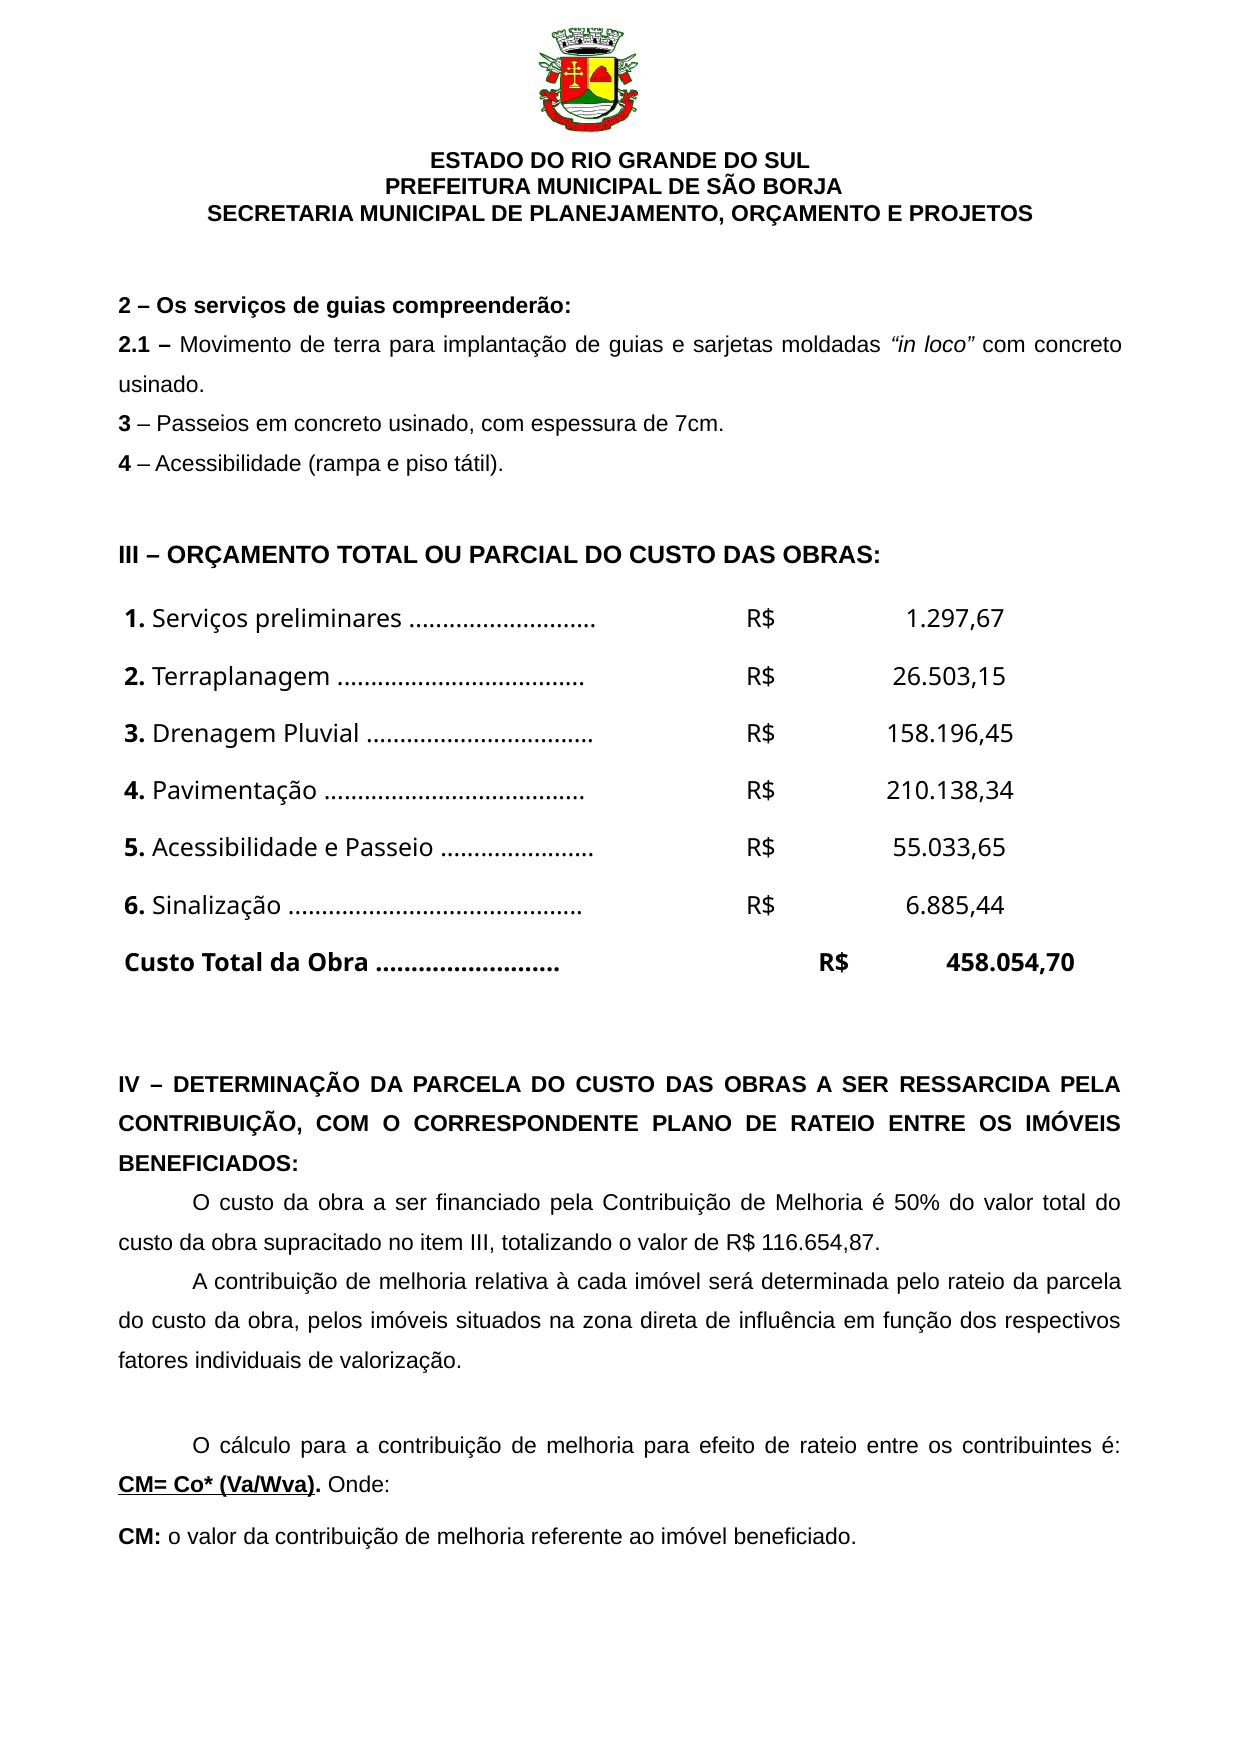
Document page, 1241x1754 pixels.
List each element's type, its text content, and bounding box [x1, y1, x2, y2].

text 2 – Os serviços de guias compreenderão: [118, 292, 1122, 318]
text 3 – Passeios em concreto usinado, com espessura de 7cm. [118, 410, 1122, 437]
table_cell R$ 26.503,15 [740, 641, 1081, 698]
table_header R$ 1.297,67 [740, 583, 1081, 641]
picture [538, 27, 640, 132]
table_cell R$ 210.138,34 [740, 755, 1081, 812]
table_cell 5. Acessibilidade e Passeio ....................... [118, 813, 740, 870]
table_cell 2. Terraplanagem ..................................... [118, 641, 740, 698]
table_cell 4. Pavimentação ....................................... [118, 755, 740, 812]
table_cell R$ 458.054,70 [740, 927, 1081, 984]
table_cell Custo Total da Obra …....................... [118, 927, 740, 984]
text III – ORÇAMENTO TOTAL OU PARCIAL DO CUSTO DAS OBRAS: [118, 540, 1122, 569]
table_cell 6. Sinalização ............................................ [118, 870, 740, 927]
text A contribuição de melhoria relativa à cada imóvel será determinada pelo rateio da parcela do custo da obra, pelos imóveis situados na zona direta de influência em função dos respectivos fatores individuais de valorização. [118, 1268, 1122, 1373]
table_cell R$ 55.033,65 [740, 813, 1081, 870]
table_cell 3. Drenagem Pluvial .................................. [118, 698, 740, 755]
text O custo da obra a ser financiado pela Contribuição de Melhoria é 50% do valor total do custo da obra supracitado no item III, totalizando o valor de R$ 116.654,87. [118, 1189, 1122, 1255]
table_cell R$ 6.885,44 [740, 870, 1081, 927]
text 4 – Acessibilidade (rampa e piso tátil). [118, 450, 1122, 476]
table_cell R$ 158.196,45 [740, 698, 1081, 755]
text 2.1 – Movimento de terra para implantação de guias e sarjetas moldadas “in loco” com concreto usinado. [118, 331, 1122, 397]
text O cálculo para a contribuição de melhoria para efeito de rateio entre os contribuintes é: CM= Co* (Va/Wva). Onde: [118, 1429, 1122, 1498]
table_header 1. Serviços preliminares ............................ [118, 583, 740, 641]
text CM: o valor da contribuição de melhoria referente ao imóvel beneficiado. [118, 1523, 1122, 1549]
text IV – DETERMINAÇÃO DA PARCELA DO CUSTO DAS OBRAS A SER RESSARCIDA PELA CONTRIBUIÇÃO, COM O CORRESPONDENTE PLANO DE RATEIO ENTRE OS IMÓVEIS BENEFICIADOS: [118, 1071, 1122, 1176]
